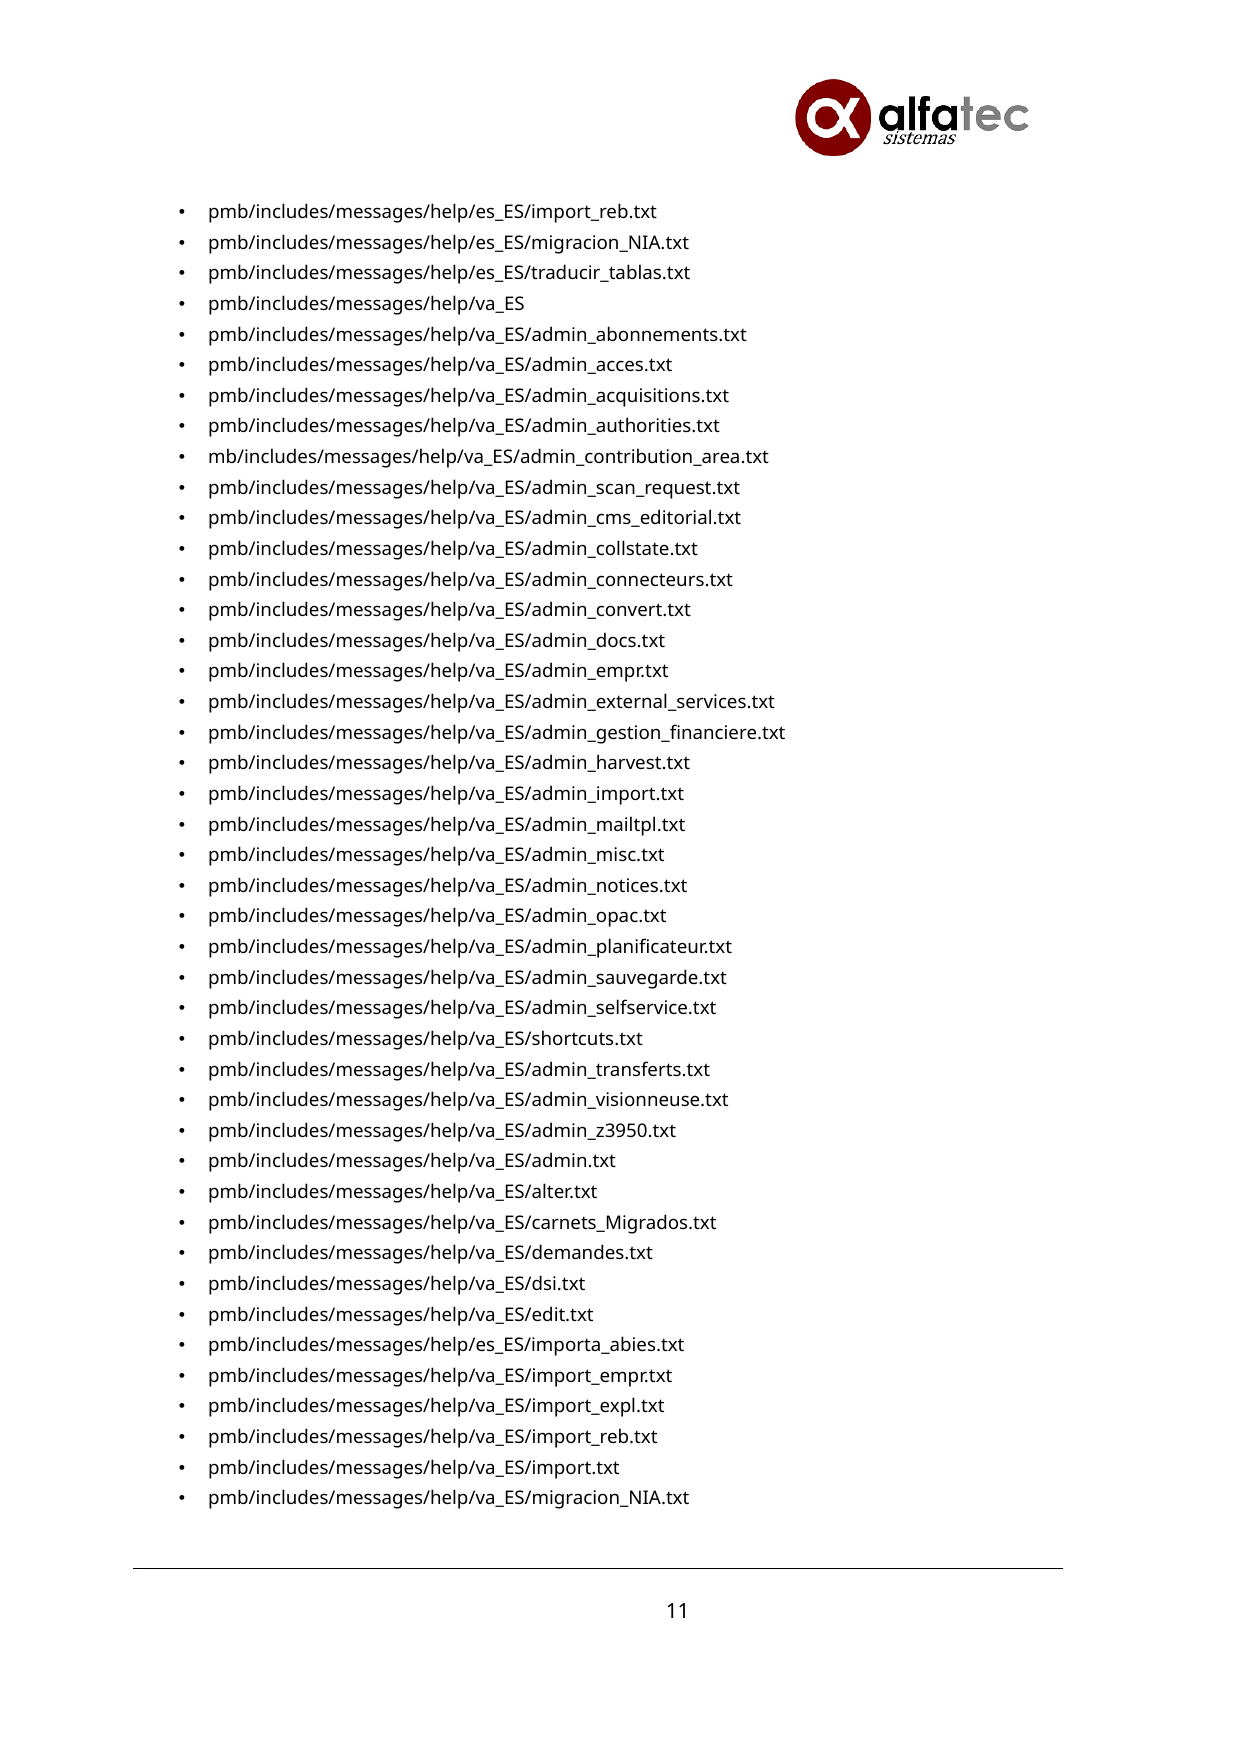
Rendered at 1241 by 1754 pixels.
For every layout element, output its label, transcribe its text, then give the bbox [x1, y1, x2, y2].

list pmb/includes/messages/help/va_ES/admin_gestion_financiere.txt [178, 719, 1059, 744]
list pmb/includes/messages/help/va_ES/admin_import.txt [178, 780, 1059, 806]
list pmb/includes/messages/help/va_ES/admin_cms_editorial.txt [178, 505, 1059, 530]
picture [795, 79, 1031, 156]
list pmb/includes/messages/help/va_ES/admin_convert.txt [178, 597, 1059, 622]
list pmb/includes/messages/help/es_ES/traducir_tablas.txt [178, 260, 1059, 285]
list pmb/includes/messages/help/va_ES/admin_planificateur.txt [178, 933, 1059, 959]
list pmb/includes/messages/help/va_ES/admin_visionneuse.txt [178, 1087, 1059, 1112]
list pmb/includes/messages/help/va_ES [178, 290, 1059, 316]
list pmb/includes/messages/help/va_ES/admin_misc.txt [178, 842, 1059, 867]
list pmb/includes/messages/help/va_ES/admin_mailtpl.txt [178, 811, 1059, 836]
list pmb/includes/messages/help/va_ES/admin_scan_request.txt [178, 474, 1059, 499]
list pmb/includes/messages/help/es_ES/importa_abies.txt [178, 1332, 1059, 1357]
list pmb/includes/messages/help/va_ES/admin_acquisitions.txt [178, 382, 1059, 408]
list pmb/includes/messages/help/va_ES/admin_z3950.txt [178, 1117, 1059, 1143]
list pmb/includes/messages/help/va_ES/import_reb.txt [178, 1423, 1059, 1449]
list pmb/includes/messages/help/va_ES/admin_selfservice.txt [178, 995, 1059, 1020]
list pmb/includes/messages/help/va_ES/admin_sauvegarde.txt [178, 964, 1059, 989]
list pmb/includes/messages/help/va_ES/admin_docs.txt [178, 627, 1059, 653]
list pmb/includes/messages/help/va_ES/migracion_NIA.txt [178, 1485, 1059, 1510]
list pmb/includes/messages/help/va_ES/admin_notices.txt [178, 872, 1059, 898]
list pmb/includes/messages/help/es_ES/migracion_NIA.txt [178, 229, 1059, 254]
list pmb/includes/messages/help/va_ES/admin_abonnements.txt [178, 321, 1059, 346]
list pmb/includes/messages/help/va_ES/dsi.txt [178, 1270, 1059, 1296]
list pmb/includes/messages/help/va_ES/admin.txt [178, 1148, 1059, 1173]
list pmb/includes/messages/help/va_ES/import_empr.txt [178, 1362, 1059, 1388]
list pmb/includes/messages/help/va_ES/admin_connecteurs.txt [178, 566, 1059, 591]
list pmb/includes/messages/help/va_ES/admin_collstate.txt [178, 535, 1059, 561]
list pmb/includes/messages/help/va_ES/admin_external_services.txt [178, 688, 1059, 714]
list pmb/includes/messages/help/va_ES/edit.txt [178, 1301, 1059, 1326]
list pmb/includes/messages/help/va_ES/alter.txt [178, 1178, 1059, 1204]
list pmb/includes/messages/help/va_ES/admin_harvest.txt [178, 750, 1059, 775]
list pmb/includes/messages/help/va_ES/admin_authorities.txt [178, 413, 1059, 438]
list pmb/includes/messages/help/va_ES/admin_empr.txt [178, 658, 1059, 683]
list pmb/includes/messages/help/va_ES/admin_acces.txt [178, 352, 1059, 377]
list pmb/includes/messages/help/va_ES/demandes.txt [178, 1240, 1059, 1265]
list pmb/includes/messages/help/va_ES/carnets_Migrados.txt [178, 1209, 1059, 1234]
list pmb/includes/messages/help/es_ES/import_reb.txt [178, 198, 1059, 224]
list pmb/includes/messages/help/va_ES/import_expl.txt [178, 1393, 1059, 1418]
list pmb/includes/messages/help/va_ES/admin_opac.txt [178, 903, 1059, 928]
list pmb/includes/messages/help/va_ES/shortcuts.txt [178, 1025, 1059, 1051]
list mb/includes/messages/help/va_ES/admin_contribution_area.txt [178, 443, 1059, 469]
list pmb/includes/messages/help/va_ES/import.txt [178, 1454, 1059, 1479]
list pmb/includes/messages/help/va_ES/admin_transferts.txt [178, 1056, 1059, 1081]
